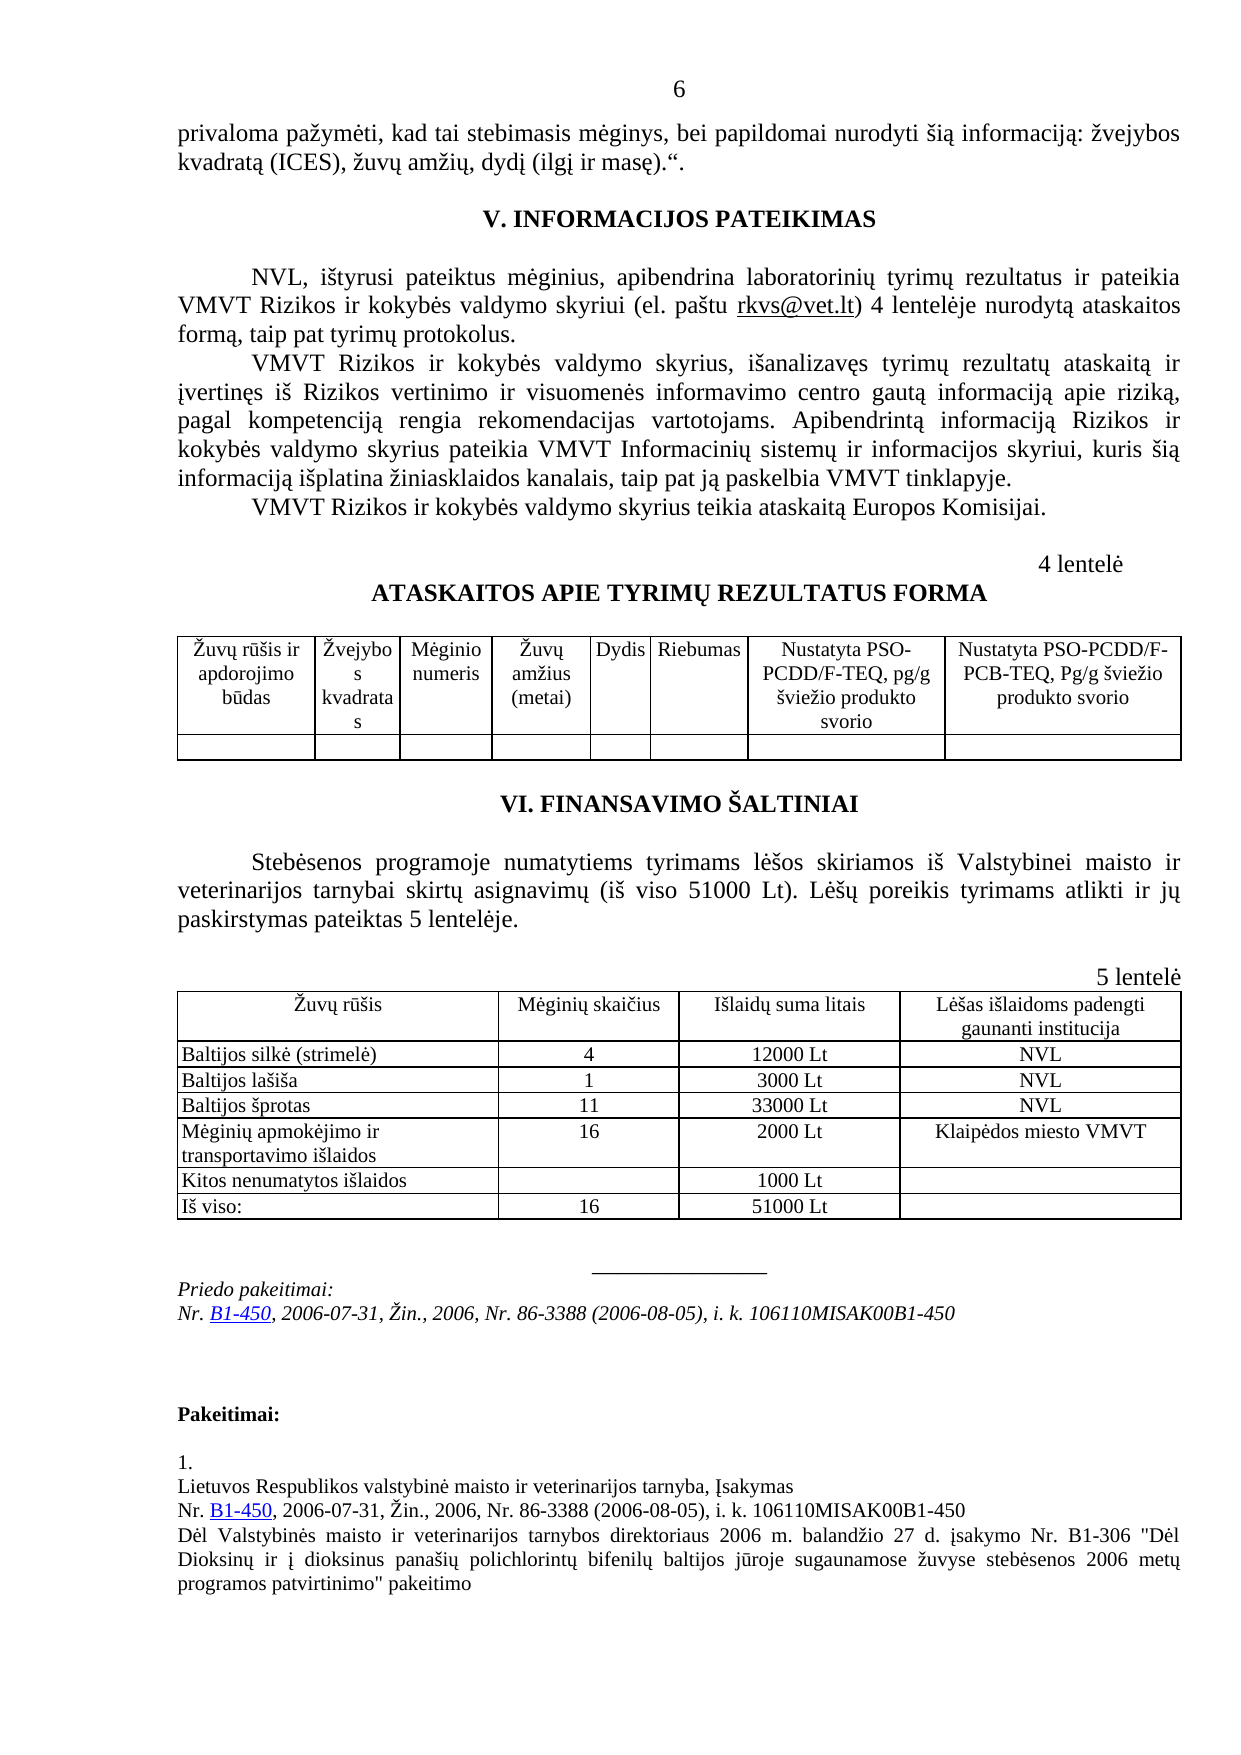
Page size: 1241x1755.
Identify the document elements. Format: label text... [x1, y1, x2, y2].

text privaloma pažymėti, kad tai stebimasis mėginys, bei papildomai nurodyti šią informaciją: žvejybos kvadratą (ICES), žuvų amžių, dydį (ilgį ir masę).“. [177, 118, 1181, 176]
table_header Riebumas [651, 637, 747, 733]
table_cell Baltijos lašiša [178, 1068, 498, 1092]
table_cell NVL [901, 1068, 1180, 1092]
table_cell Klaipėdos miesto VMVT [901, 1119, 1180, 1167]
table_cell NVL [901, 1093, 1180, 1117]
table_header Išlaidų suma litais [680, 992, 899, 1040]
text NVL, ištyrusi pateiktus mėginius, apibendrina laboratorinių tyrimų rezultatus ir pateikia VMVT Rizikos ir kokybės valdymo skyriui (el. paštu rkvs@vet.lt) 4 lentelėje nurodytą ataskaitos formą, taip pat tyrimų protokolus. [177, 262, 1181, 348]
text VMVT Rizikos ir kokybės valdymo skyrius, išanalizavęs tyrimų rezultatų ataskaitą ir įvertinęs iš Rizikos vertinimo ir visuomenės informavimo centro gautą informaciją apie riziką, pagal kompetenciją rengia rekomendacijas vartotojams. Apibendrintą informaciją Rizikos ir kokybės valdymo skyrius pateikia VMVT Informacinių sistemų ir informacijos skyriui, kuris šią informaciją išplatina žiniasklaidos kanalais, taip pat ją paskelbia VMVT tinklapyje. [177, 348, 1181, 492]
text ______________ [177, 1248, 1181, 1277]
table_header Žvejybos kvadratas [316, 637, 399, 733]
text 1. [177, 1450, 1181, 1474]
table_cell [591, 735, 650, 759]
table_cell [178, 735, 314, 759]
table_cell [901, 1168, 1180, 1192]
table_header Dydis [591, 637, 650, 733]
table_cell Iš viso: [178, 1194, 498, 1218]
table_cell [946, 735, 1180, 759]
table_cell 12000 Lt [680, 1042, 899, 1066]
table_cell 11 [499, 1093, 678, 1117]
text 4 lentelė [177, 549, 1181, 578]
table_cell [901, 1194, 1180, 1218]
table_header Žuvų rūšis ir apdorojimo būdas [178, 637, 314, 733]
text Dėl Valstybinės maisto ir veterinarijos tarnybos direktoriaus 2006 m. balandžio 27 d. įsakymo Nr. B1-306 "Dėl Dioksinų ir į dioksinus panašių polichlorintų bifenilų baltijos jūroje sugaunamose žuvyse stebėsenos 2006 metų programos patvirtinimo" pakeitimo [177, 1522, 1181, 1595]
table_header Nustatyta PSO-PCDD/F-TEQ, pg/g šviežio produkto svorio [749, 637, 944, 733]
table_cell NVL [901, 1042, 1180, 1066]
table_cell Baltijos silkė (strimelė) [178, 1042, 498, 1066]
table_header Žuvų rūšis [178, 992, 498, 1040]
table_cell [749, 735, 944, 759]
table_cell Mėginių apmokėjimo ir transportavimo išlaidos [178, 1119, 498, 1167]
table_cell 16 [499, 1119, 678, 1167]
table_cell [401, 735, 491, 759]
table_header Nustatyta PSO-PCDD/F-PCB-TEQ, Pg/g šviežio produkto svorio [946, 637, 1180, 733]
table_header Lėšas išlaidoms padengti gaunanti institucija [901, 992, 1180, 1040]
table_cell 4 [499, 1042, 678, 1066]
text Nr. B1-450, 2006-07-31, Žin., 2006, Nr. 86-3388 (2006-08-05), i. k. 106110MISAK00B1-450 [177, 1498, 1181, 1522]
table_cell 33000 Lt [680, 1093, 899, 1117]
table_cell [316, 735, 399, 759]
table_cell 1 [499, 1068, 678, 1092]
text Stebėsenos programoje numatytiems tyrimams lėšos skiriamos iš Valstybinei maisto ir veterinarijos tarnybai skirtų asignavimų (iš viso 51000 Lt). Lėšų poreikis tyrimams atlikti ir jų paskirstymas pateiktas 5 lentelėje. [177, 847, 1181, 933]
table_header Mėginio numeris [401, 637, 491, 733]
table_cell 1000 Lt [680, 1168, 899, 1192]
table_cell Kitos nenumatytos išlaidos [178, 1168, 498, 1192]
text V. INFORMACIJOS PATEIKIMAS [177, 204, 1181, 233]
table_cell [651, 735, 747, 759]
table_cell 2000 Lt [680, 1119, 899, 1167]
text VMVT Rizikos ir kokybės valdymo skyrius teikia ataskaitą Europos Komisijai. [177, 492, 1181, 521]
table_cell 3000 Lt [680, 1068, 899, 1092]
table_cell 16 [499, 1194, 678, 1218]
table_cell [499, 1168, 678, 1192]
text VI. FINANSAVIMO ŠALTINIAI [177, 789, 1181, 818]
table_cell 51000 Lt [680, 1194, 899, 1218]
table_header Mėginių skaičius [499, 992, 678, 1040]
text Lietuvos Respublikos valstybinė maisto ir veterinarijos tarnyba, Įsakymas [177, 1474, 1181, 1498]
table_cell [493, 735, 590, 759]
text Pakeitimai: [177, 1402, 1181, 1426]
table_cell Baltijos šprotas [178, 1093, 498, 1117]
text ATASKAITOS APIE TYRIMŲ REZULTATUS FORMA [177, 578, 1181, 607]
text 5 lentelė [177, 962, 1181, 991]
text Nr. B1-450, 2006-07-31, Žin., 2006, Nr. 86-3388 (2006-08-05), i. k. 106110MISAK00B1-450 [177, 1301, 1181, 1325]
text Priedo pakeitimai: [177, 1277, 1181, 1301]
table_header Žuvų amžius (metai) [493, 637, 590, 733]
